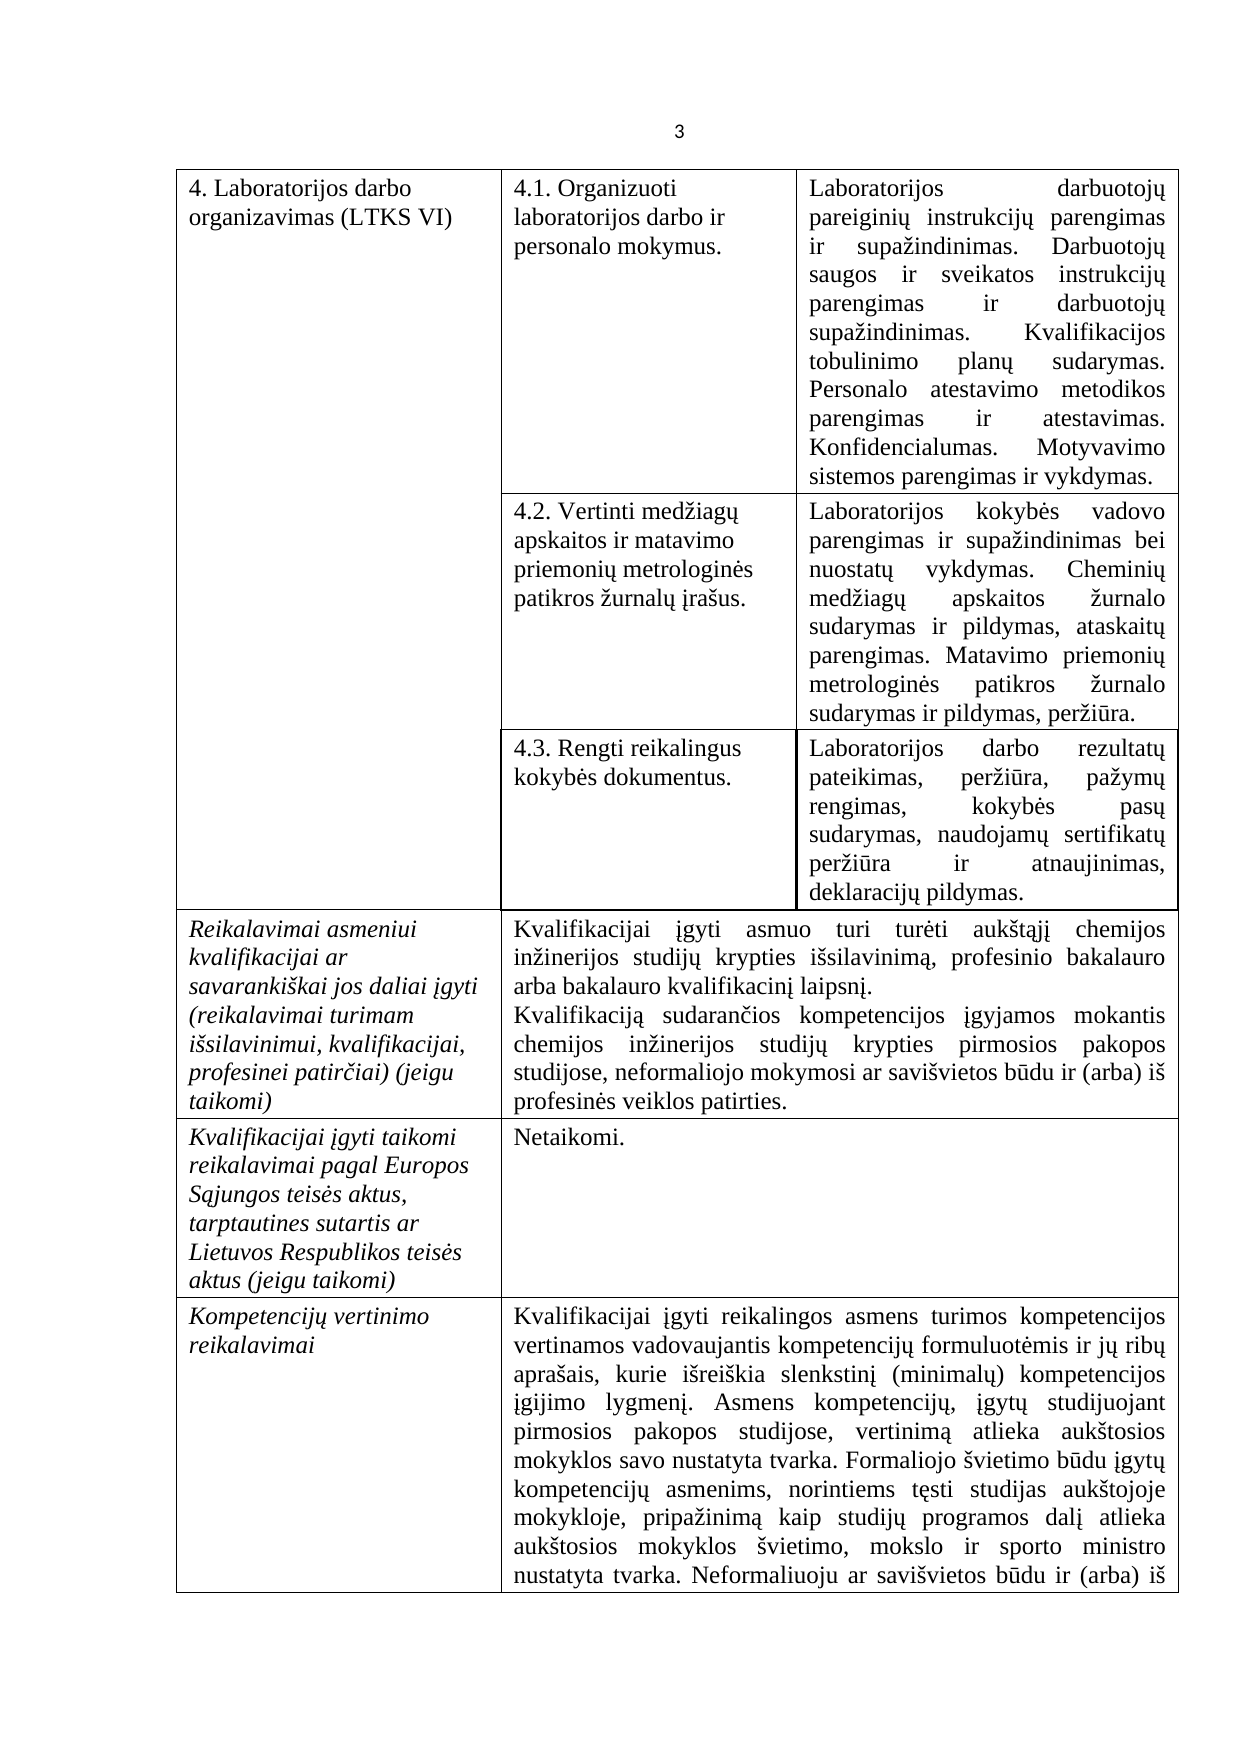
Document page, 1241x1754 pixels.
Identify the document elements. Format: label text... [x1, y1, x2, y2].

table_cell Laboratorijos darbuotojų pareiginių instrukcijų parengimas ir supažindinimas. Darbuotojų saugos ir sveikatos instrukcijų parengimas ir darbuotojų supažindinimas. Kvalifikacijos tobulinimo planų sudarymas. Personalo atestavimo metodikos parengimas ir atestavimas. Konfidencialumas. Motyvavimo sistemos parengimas ir vykdymas. [797, 170, 1178, 492]
table_cell Laboratorijos kokybės vadovo parengimas ir supažindinimas bei nuostatų vykdymas. Cheminių medžiagų apskaitos žurnalo sudarymas ir pildymas, ataskaitų parengimas. Matavimo priemonių metrologinės patikros žurnalo sudarymas ir pildymas, peržiūra. [797, 494, 1178, 729]
table_cell Kvalifikacijai įgyti reikalingos asmens turimos kompetencijos vertinamos vadovaujantis kompetencijų formuluotėmis ir jų ribų aprašais, kurie išreiškia slenkstinį (minimalų) kompetencijos įgijimo lygmenį. Asmens kompetencijų, įgytų studijuojant pirmosios pakopos studijose, vertinimą atlieka aukštosios mokyklos savo nustatyta tvarka. Formaliojo švietimo būdu įgytų kompetencijų asmenims, norintiems tęsti studijas aukštojoje mokykloje, pripažinimą kaip studijų programos dalį atlieka aukštosios mokyklos švietimo, mokslo ir sporto ministro nustatyta tvarka. Neformaliuoju ar savišvietos būdu ir (arba) iš [502, 1298, 1178, 1592]
table_cell Kvalifikacijai įgyti asmuo turi turėti aukštąjį chemijos inžinerijos studijų krypties išsilavinimą, profesinio bakalauro arba bakalauro kvalifikacinį laipsnį. Kvalifikaciją sudarančios kompetencijos įgyjamos mokantis chemijos inžinerijos studijų krypties pirmosios pakopos studijose, neformaliojo mokymosi ar savišvietos būdu ir (arba) iš profesinės veiklos patirties. [502, 911, 1178, 1118]
table_cell Netaikomi. [502, 1119, 1178, 1297]
table_cell Laboratorijos darbo rezultatų pateikimas, peržiūra, pažymų rengimas, kokybės pasų sudarymas, naudojamų sertifikatų peržiūra ir atnaujinimas, deklaracijų pildymas. [798, 730, 1177, 909]
table_cell 4.2. Vertinti medžiagų apskaitos ir matavimo priemonių metrologinės patikros žurnalų įrašus. [502, 494, 796, 729]
table_cell Reikalavimai asmeniui kvalifikacijai ar savarankiškai jos daliai įgyti (reikalavimai turimam išsilavinimui, kvalifikacijai, profesinei patirčiai) (jeigu taikomi) [177, 910, 501, 1118]
table_cell 4.1. Organizuoti laboratorijos darbo ir personalo mokymus. [502, 170, 796, 492]
table_cell Kompetencijų vertinimo reikalavimai [177, 1298, 501, 1592]
table_cell 4.3. Rengti reikalingus kokybės dokumentus. [502, 730, 795, 909]
table_cell 4. Laboratorijos darbo organizavimas (LTKS VI) [177, 170, 501, 909]
table_cell Kvalifikacijai įgyti taikomi reikalavimai pagal Europos Sąjungos teisės aktus, tarptautines sutartis ar Lietuvos Respublikos teisės aktus (jeigu taikomi) [177, 1119, 501, 1297]
